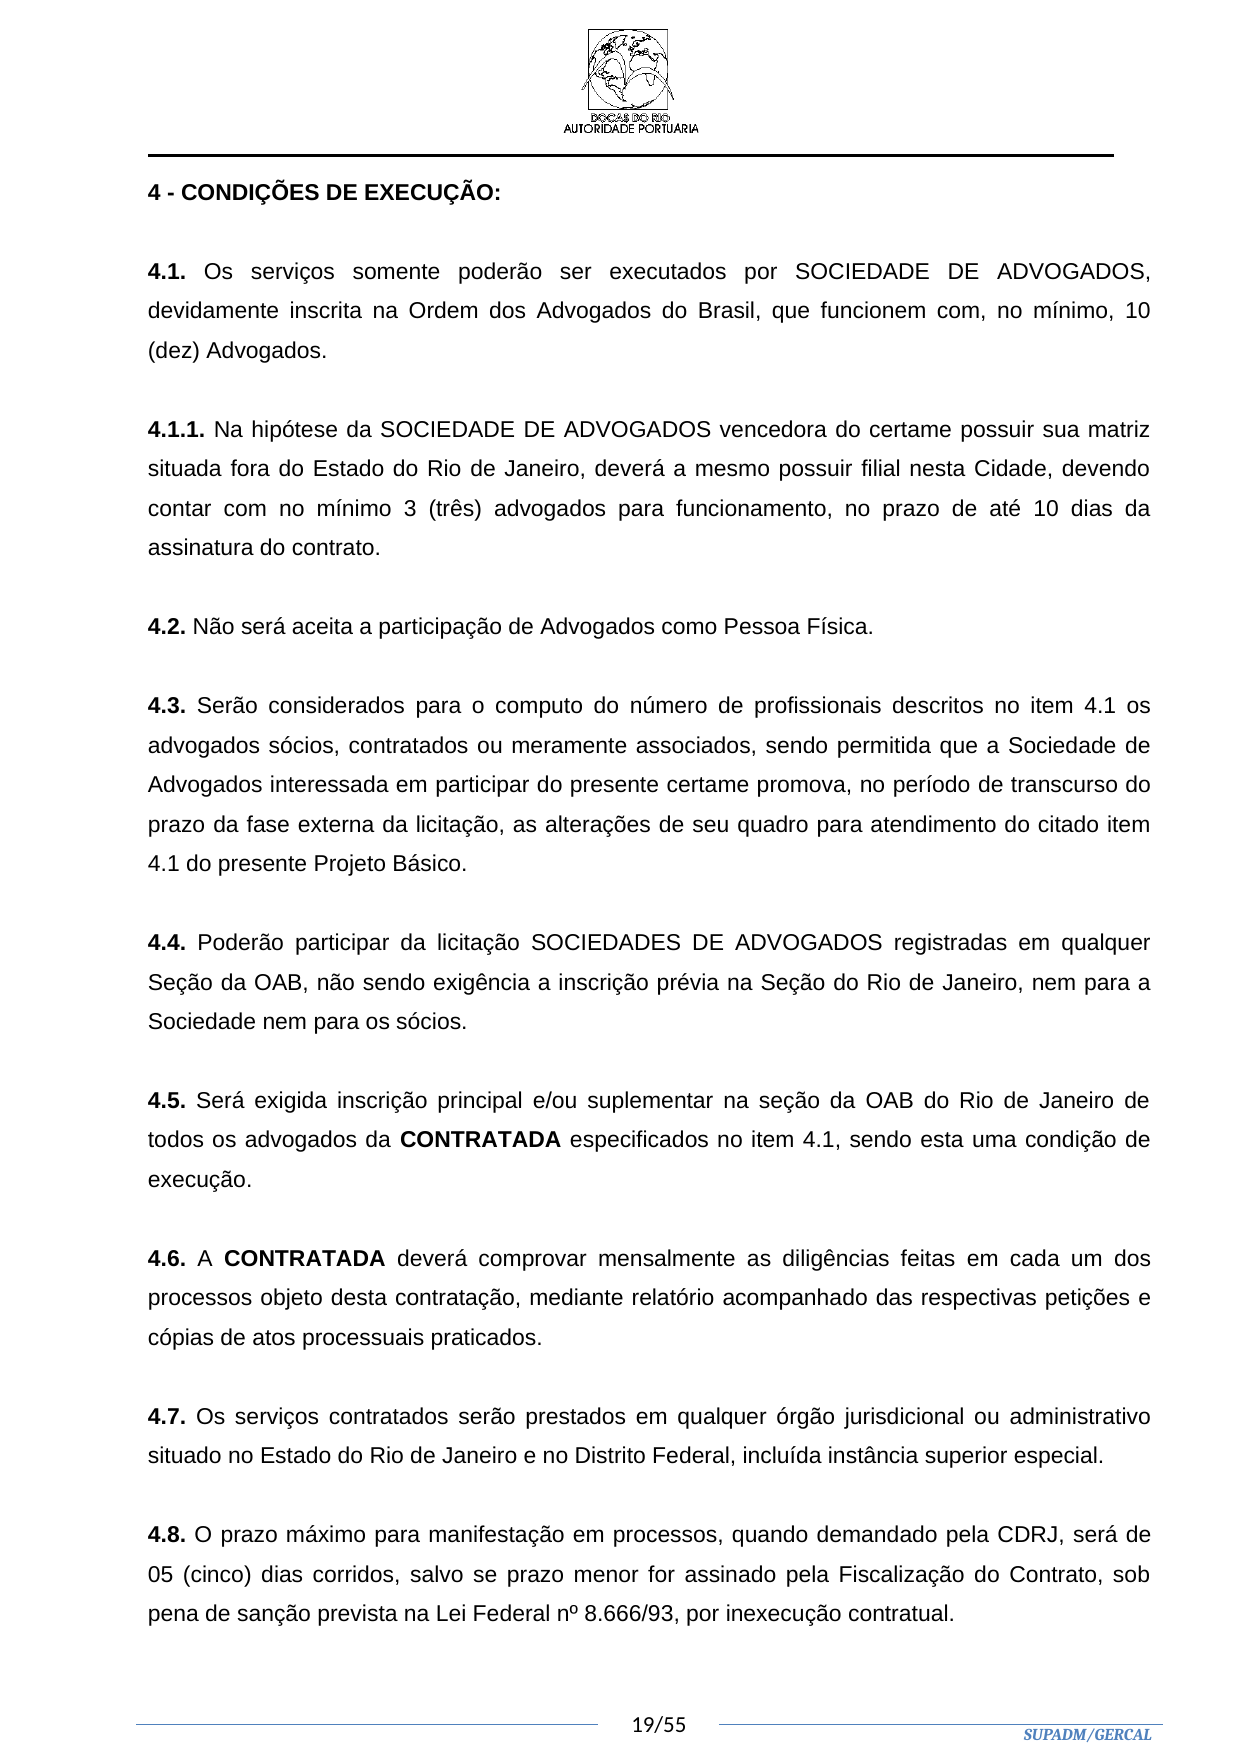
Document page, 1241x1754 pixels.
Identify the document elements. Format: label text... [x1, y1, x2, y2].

picture [563, 29, 699, 133]
text 4.1.1. Na hipótese da SOCIEDADE DE ADVOGADOS vencedora do certame possuir sua matriz situada fora do Estado do Rio de Janeiro, deverá a mesmo possuir filial nesta Cidade, devendo contar com no mínimo 3 (três) advogados para funcionamento, no prazo de até 10 dias da assinatura do contrato. [148, 416, 1152, 561]
text 4.8. O prazo máximo para manifestação em processos, quando demandado pela CDRJ, será de 05 (cinco) dias corridos, salvo se prazo menor for assinado pela Fiscalização do Contrato, sob pena de sanção prevista na Lei Federal nº 8.666/93, por inexecução contratual. [148, 1521, 1152, 1627]
text 4.3. Serão considerados para o computo do número de profissionais descritos no item 4.1 os advogados sócios, contratados ou meramente associados, sendo permitida que a Sociedade de Advogados interessada em participar do presente certame promova, no período de transcurso do prazo da fase externa da licitação, as alterações de seu quadro para atendimento do citado item 4.1 do presente Projeto Básico. [148, 692, 1152, 876]
text 4.5. Será exigida inscrição principal e/ou suplementar na seção da OAB do Rio de Janeiro de todos os advogados da CONTRATADA especificados no item 4.1, sendo esta uma condição de execução. [148, 1087, 1152, 1192]
text 4.7. Os serviços contratados serão prestados em qualquer órgão jurisdicional ou administrativo situado no Estado do Rio de Janeiro e no Distrito Federal, incluída instância superior especial. [148, 1403, 1152, 1469]
text 4.2. Não será aceita a participação de Advogados como Pessoa Física. [148, 613, 1152, 639]
text 4.1. Os serviços somente poderão ser executados por SOCIEDADE DE ADVOGADOS, devidamente inscrita na Ordem dos Advogados do Brasil, que funcionem com, no mínimo, 10 (dez) Advogados. [148, 258, 1152, 363]
text 4.6. A CONTRATADA deverá comprovar mensalmente as diligências feitas em cada um dos processos objeto desta contratação, mediante relatório acompanhado das respectivas petições e cópias de atos processuais praticados. [148, 1245, 1152, 1350]
text 4.4. Poderão participar da licitação SOCIEDADES DE ADVOGADOS registradas em qualquer Seção da OAB, não sendo exigência a inscrição prévia na Seção do Rio de Janeiro, nem para a Sociedade nem para os sócios. [148, 929, 1152, 1034]
text 4 - CONDIÇÕES DE EXECUÇÃO: [148, 179, 1152, 205]
